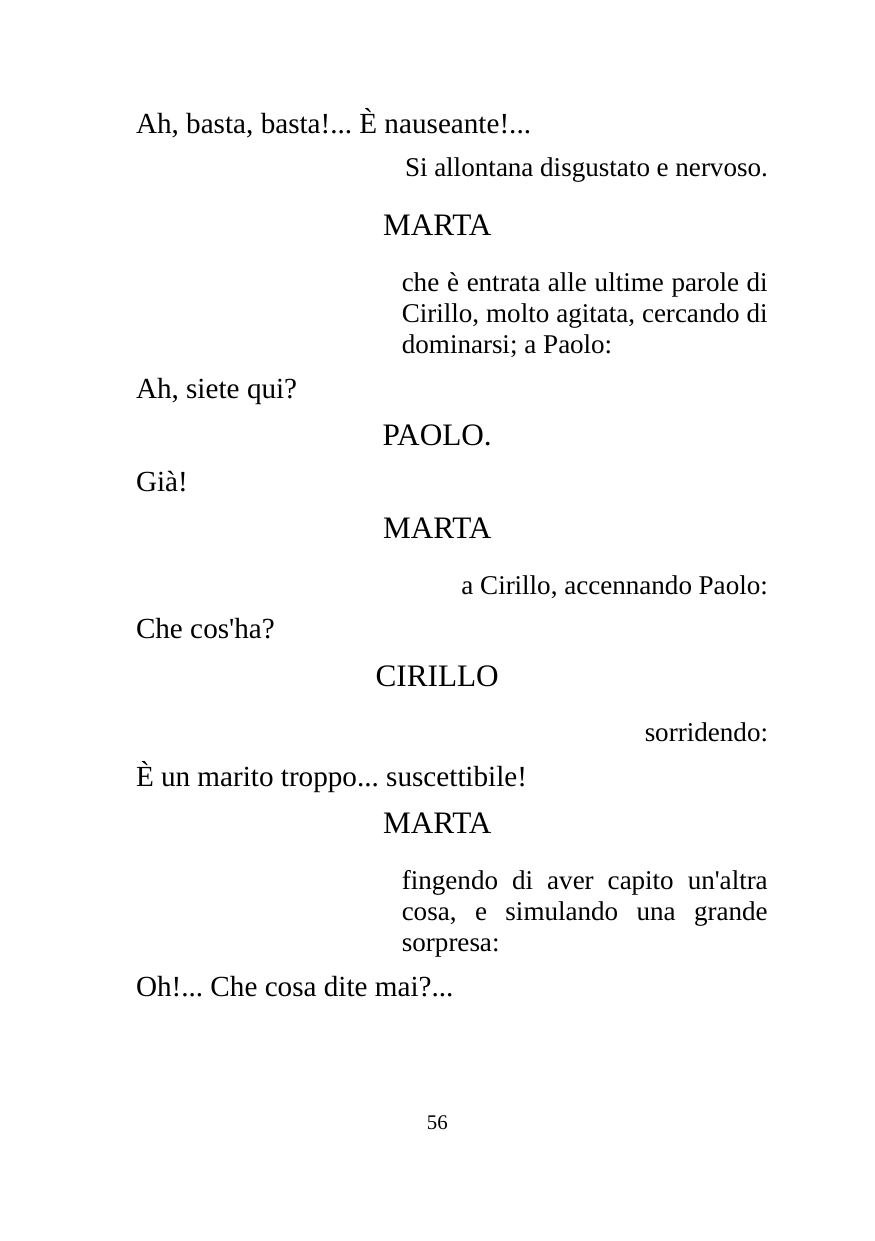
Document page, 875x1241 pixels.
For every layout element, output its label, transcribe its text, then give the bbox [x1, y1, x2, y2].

text È un marito troppo... suscettibile! [106, 759, 768, 793]
text MARTA [106, 206, 768, 242]
text Che cos'ha? [106, 612, 768, 645]
text fingendo di aver capito un'altra cosa, e simulando una grande sorpresa: [402, 864, 768, 958]
text Ah, siete qui? [106, 371, 768, 404]
text CIRILLO [106, 657, 768, 693]
text PAOLO. [106, 416, 768, 452]
text Già! [106, 464, 768, 497]
text MARTA [106, 805, 768, 841]
text Ah, basta, basta!... È nauseante!... [106, 106, 768, 140]
text Oh!... Che cosa dite mai?... [106, 969, 768, 1003]
text a Cirillo, accennando Paolo: [402, 569, 768, 600]
text sorridendo: [402, 716, 768, 748]
text Si allontana disgustato e nervoso. [402, 152, 768, 183]
text che è entrata alle ultime parole di Cirillo, molto agitata, cercando di dominarsi; a Paolo: [402, 266, 768, 359]
text MARTA [106, 509, 768, 545]
